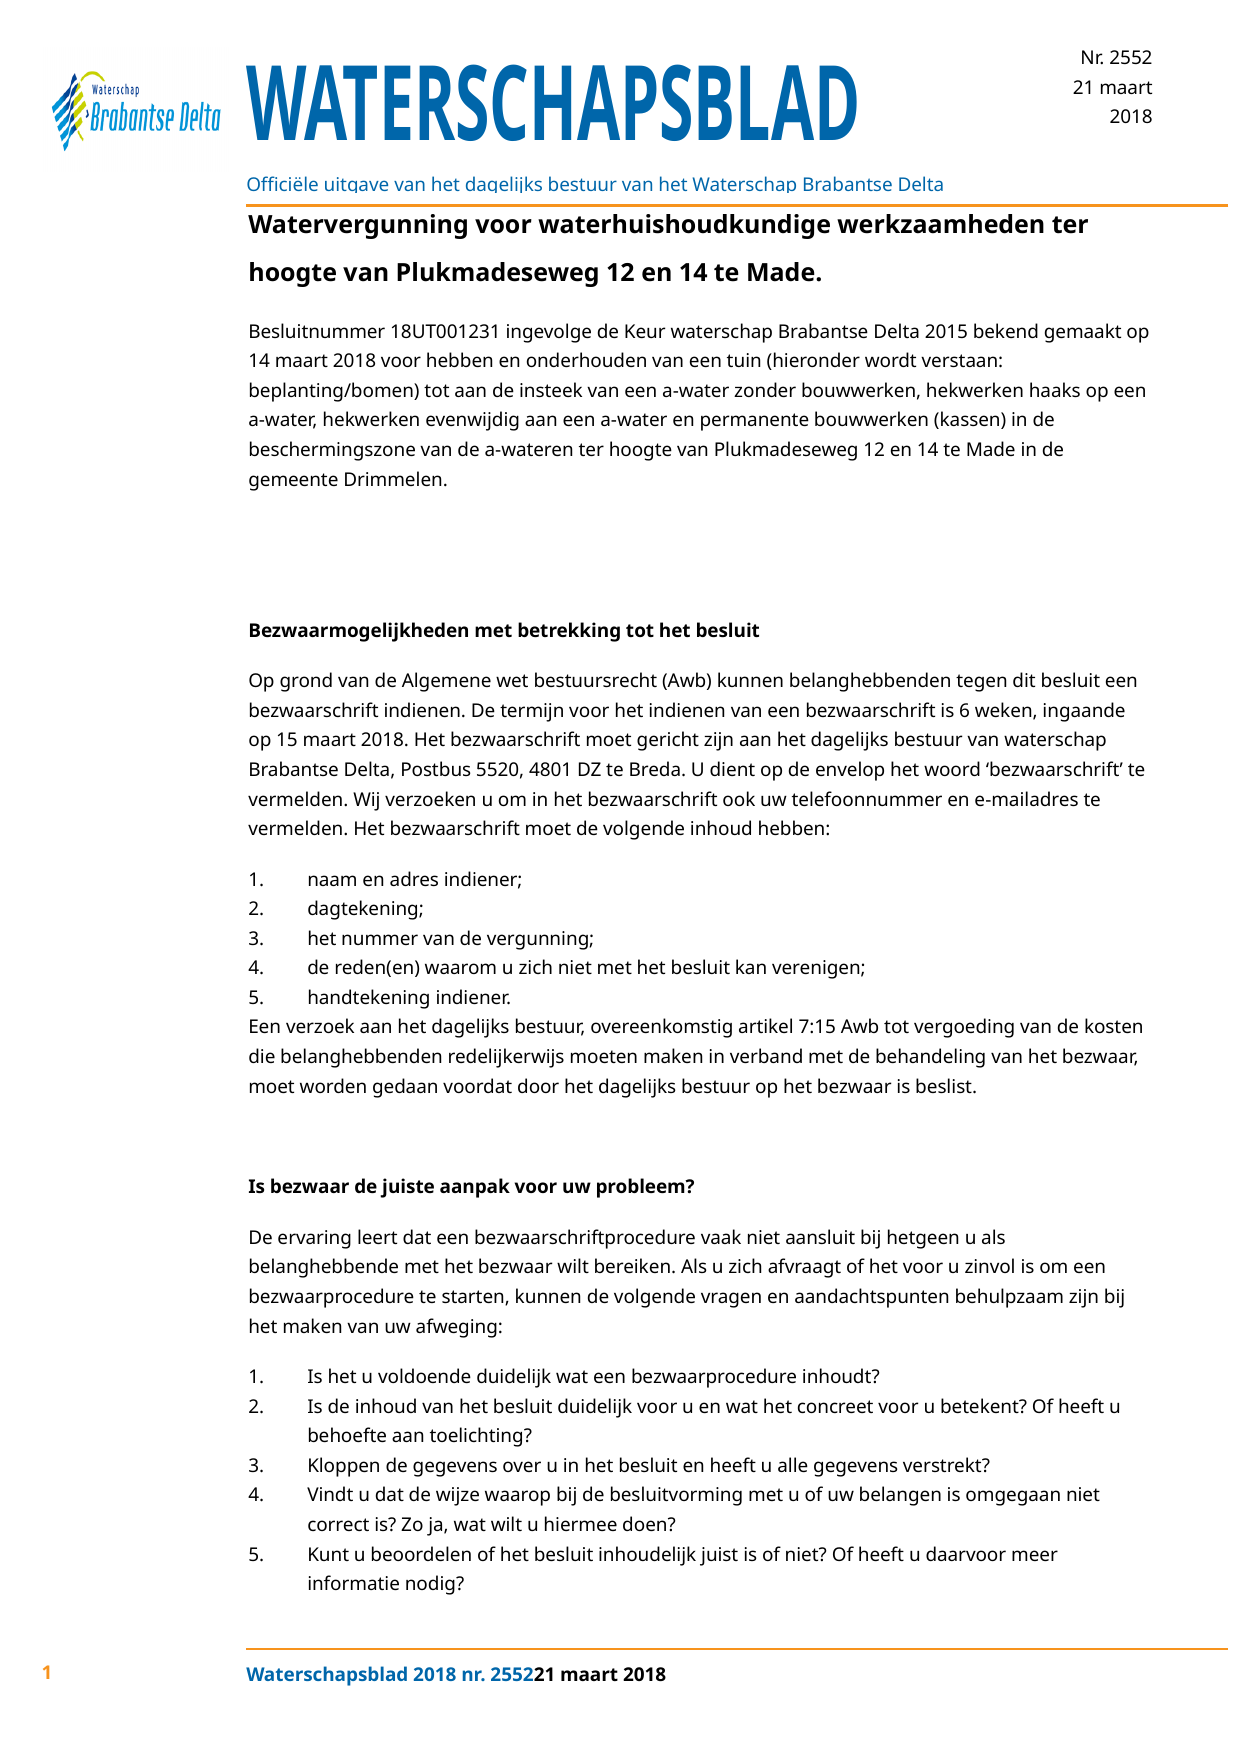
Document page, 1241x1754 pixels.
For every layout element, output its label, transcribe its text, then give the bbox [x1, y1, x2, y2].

list Vindt u dat de wijze waarop bij de besluitvorming met u of uw belangen is omgegaan niet correct is? Zo ja, wat wilt u hiermee doen? [248, 1482, 1152, 1537]
text Op grond van de Algemene wet bestuursrecht (Awb) kunnen belanghebbenden tegen dit besluit een bezwaarschrift indienen. De termijn voor het indienen van een bezwaarschrift is 6 weken, ingaande op 15 maart 2018. Het bezwaarschrift moet gericht zijn aan het dagelijks bestuur van waterschap Brabantse Delta, Postbus 5520, 4801 DZ te Breda. U dient op de envelop het woord ‘bezwaarschrift’ te vermelden. Wij verzoeken u om in het bezwaarschrift ook uw telefoonnummer en e‑mailadres te vermelden. Het bezwaarschrift moet de volgende inhoud hebben: [248, 667, 1152, 841]
list het nummer van de vergunning; [248, 925, 1152, 951]
text Een verzoek aan het dagelijks bestuur, overeenkomstig artikel 7:15 Awb tot vergoeding van de kosten die belanghebbenden redelijkerwijs moeten maken in verband met de behandeling van het bezwaar, moet worden gedaan voordat door het dagelijks bestuur op het bezwaar is beslist. [248, 1014, 1152, 1099]
text Bezwaarmogelijkheden met betrekking tot het besluit [248, 617, 1152, 643]
list Kloppen de gegevens over u in het besluit en heeft u alle gegevens verstrekt? [248, 1452, 1152, 1478]
text Besluitnummer 18UT001231 ingevolge de Keur waterschap Brabantse Delta 2015 bekend gemaakt op 14 maart 2018 voor hebben en onderhouden van een tuin (hieronder wordt verstaan: beplanting/bomen) tot aan de insteek van een a-water zonder bouwwerken, hekwerken haaks op een a-water, hekwerken evenwijdig aan een a-water en permanente bouwwerken (kassen) in de beschermingszone van de a-wateren ter hoogte van Plukmadeseweg 12 en 14 te Made in de gemeente Drimmelen. [248, 318, 1152, 492]
list Is het u voldoende duidelijk wat een bezwaarprocedure inhoudt? [248, 1363, 1152, 1389]
list handtekening indiener. [248, 984, 1152, 1010]
list de reden(en) waarom u zich niet met het besluit kan verenigen; [248, 954, 1152, 980]
text De ervaring leert dat een bezwaarschriftprocedure vaak niet aansluit bij hetgeen u als belanghebbende met het bezwaar wilt bereiken. Als u zich afvraagt of het voor u zinvol is om een bezwaarprocedure te starten, kunnen de volgende vragen en aandachtspunten behulpzaam zijn bij het maken van uw afweging: [248, 1224, 1152, 1339]
list naam en adres indiener; [248, 866, 1152, 892]
picture [41, 47, 231, 172]
list Is de inhoud van het besluit duidelijk voor u en wat het concreet voor u betekent? Of heeft u behoefte aan toelichting? [248, 1393, 1152, 1448]
text Watervergunning voor waterhuishoudkundige werkzaamheden ter hoogte van Plukmadeseweg 12 en 14 te Made. [248, 207, 1152, 288]
text Is bezwaar de juiste aanpak voor uw probleem? [248, 1174, 1152, 1199]
list dagtekening; [248, 895, 1152, 921]
list Kunt u beoordelen of het besluit inhoudelijk juist is of niet? Of heeft u daarvoor meer informatie nodig? [248, 1541, 1152, 1596]
